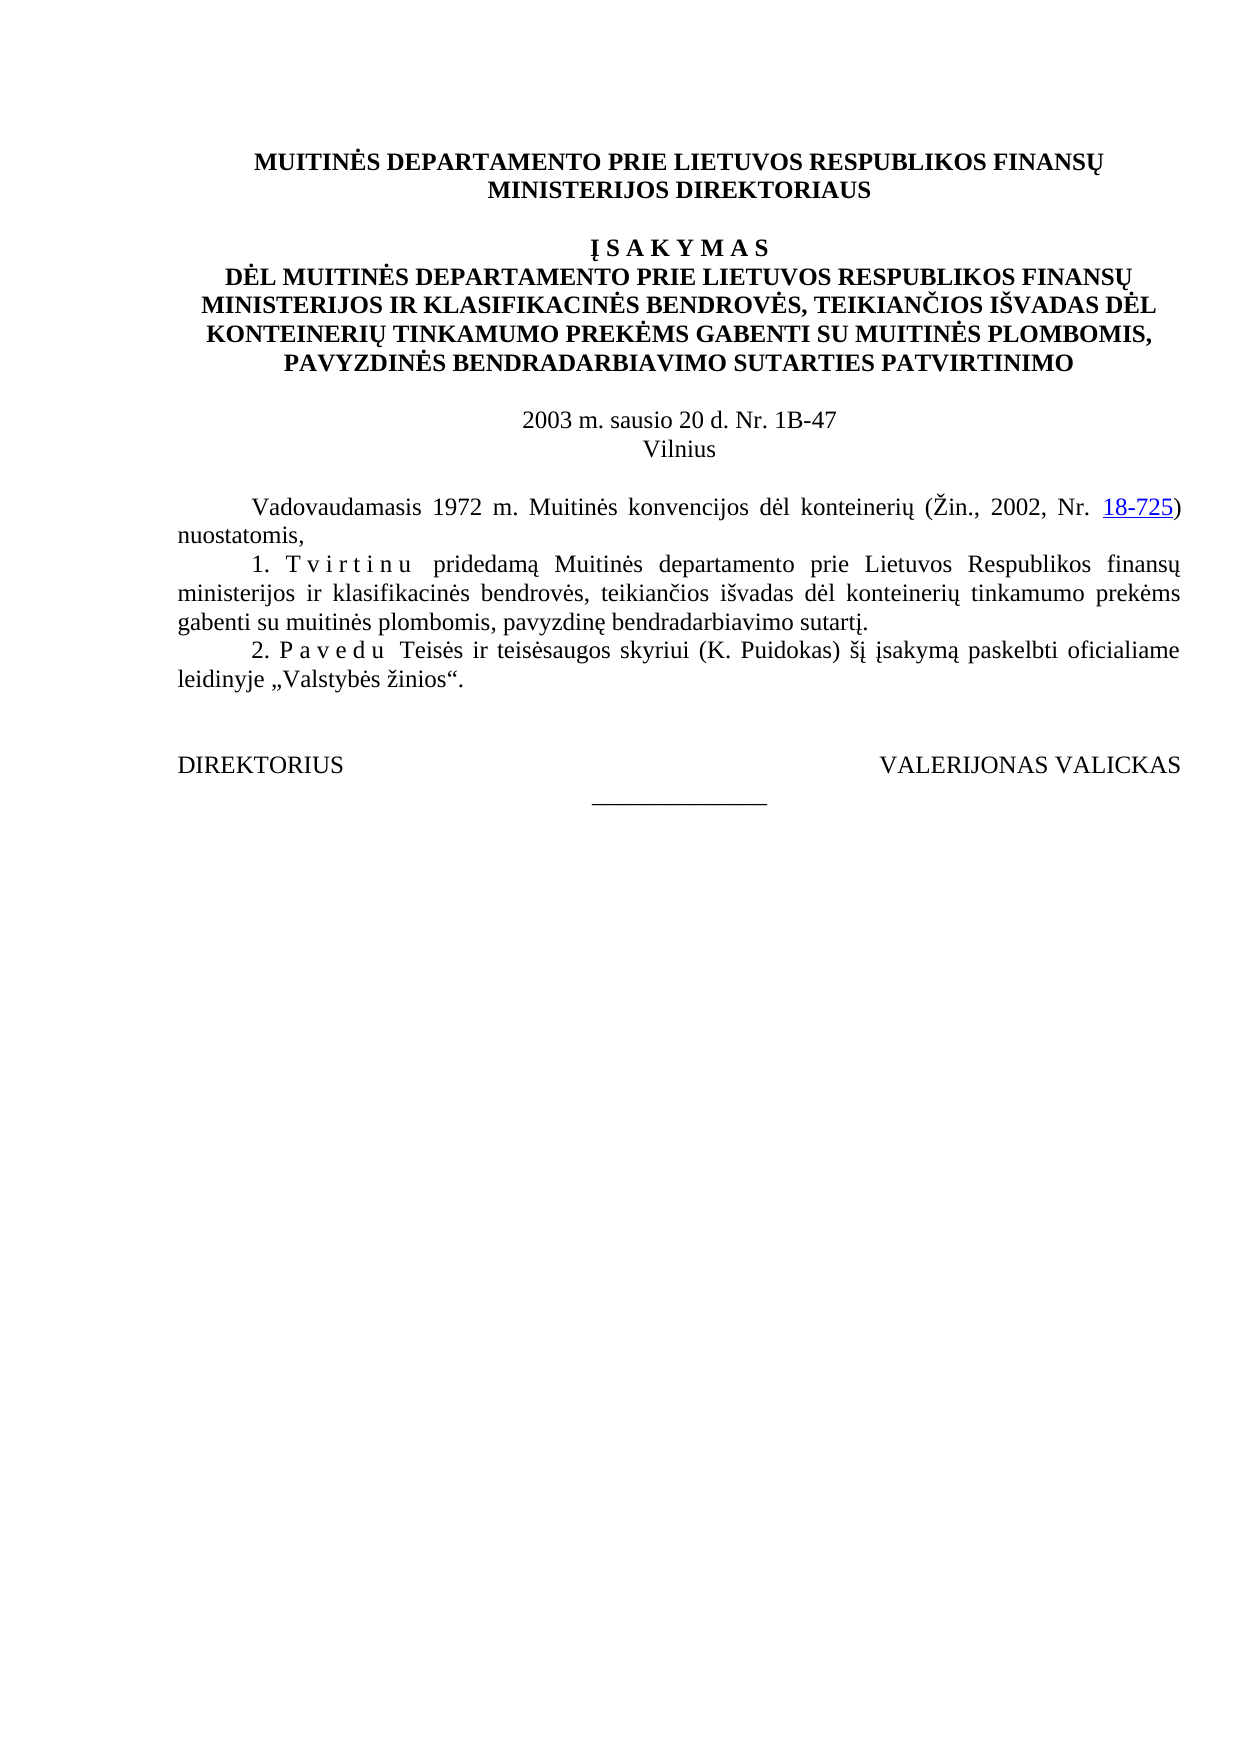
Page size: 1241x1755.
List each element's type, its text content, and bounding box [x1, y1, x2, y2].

text 2. Pavedu Teisės ir teisėsaugos skyriui (K. Puidokas) šį įsakymą paskelbti oficialiame leidinyje „Valstybės žinios“. [177, 636, 1181, 693]
text Į S A K Y M A S [177, 233, 1181, 262]
text 1. Tvirtinu pridedamą Muitinės departamento prie Lietuvos Respublikos finansų ministerijos ir klasifikacinės bendrovės, teikiančios išvadas dėl konteinerių tinkamumo prekėms gabenti su muitinės plombomis, pavyzdinę bendradarbiavimo sutartį. [177, 549, 1181, 636]
text MUITINĖS DEPARTAMENTO PRIE LIETUVOS RESPUBLIKOS FINANSŲ MINISTERIJOS DIREKTORIAUS [177, 147, 1181, 204]
text Vadovaudamasis 1972 m. Muitinės konvencijos dėl konteinerių (Žin., 2002, Nr. 18-725) nuostatomis, [177, 492, 1181, 549]
text DĖL MUITINĖS DEPARTAMENTO PRIE LIETUVOS RESPUBLIKOS FINANSŲ MINISTERIJOS IR KLASIFIKACINĖS BENDROVĖS, TEIKIANČIOS IŠVADAS DĖL KONTEINERIŲ TINKAMUMO PREKĖMS GABENTI SU MUITINĖS PLOMBOMIS, PAVYZDINĖS BENDRADARBIAVIMO SUTARTIES PATVIRTINIMO [177, 262, 1181, 377]
text ______________ [177, 779, 1181, 808]
text 2003 m. sausio 20 d. Nr. 1B-47 [177, 406, 1181, 434]
text DIREKTORIUS VALERIJONAS VALICKAS [177, 751, 1181, 779]
text Vilnius [177, 434, 1181, 463]
